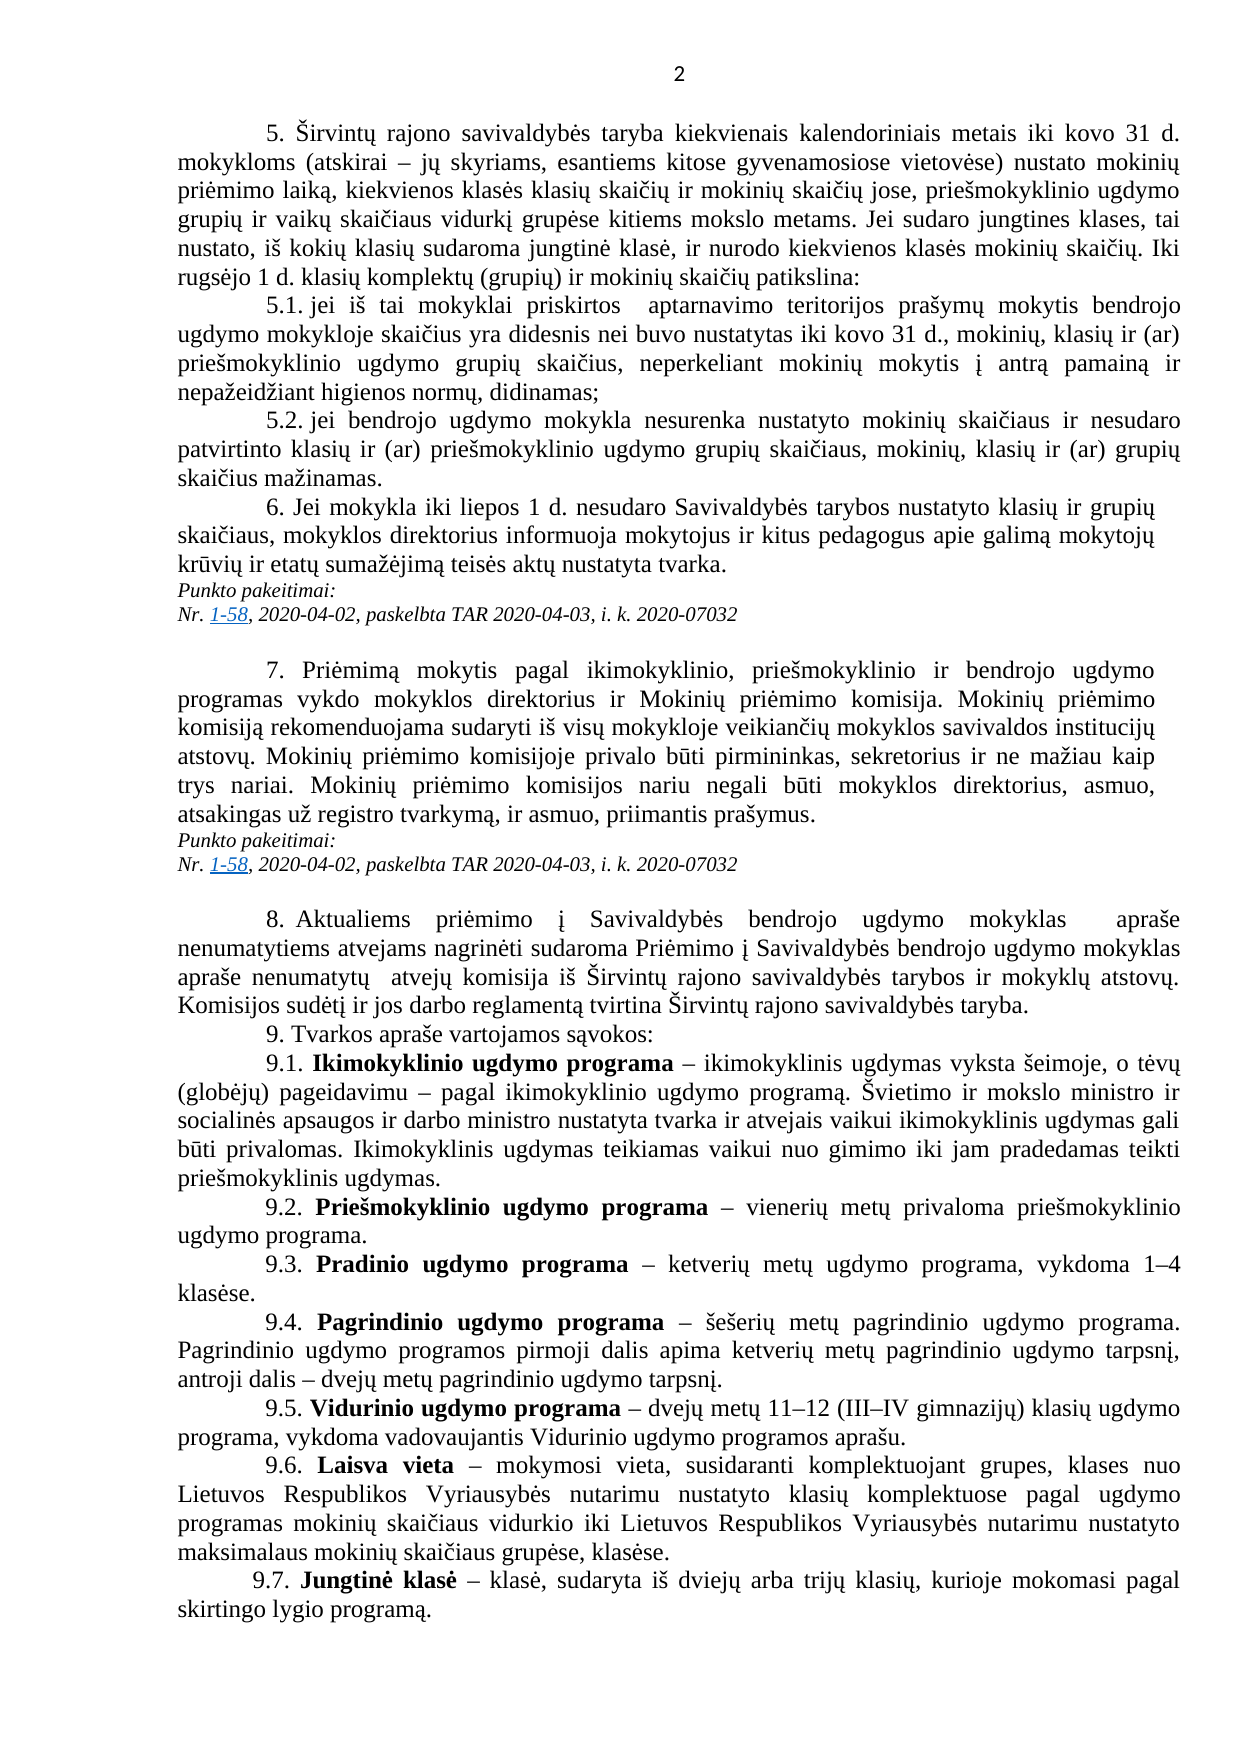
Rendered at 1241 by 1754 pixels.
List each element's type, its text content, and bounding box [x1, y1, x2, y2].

text 8. Aktualiems priėmimo į Savivaldybės bendrojo ugdymo mokyklas apraše nenumatytiems atvejams nagrinėti sudaroma Priėmimo į Savivaldybės bendrojo ugdymo mokyklas apraše nenumatytų atvejų komisija iš Širvintų rajono savivaldybės tarybos ir mokyklų atstovų. Komisijos sudėtį ir jos darbo reglamentą tvirtina Širvintų rajono savivaldybės taryba. [177, 904, 1181, 1019]
text 5. Širvintų rajono savivaldybės taryba kiekvienais kalendoriniais metais iki kovo 31 d. mokykloms (atskirai – jų skyriams, esantiems kitose gyvenamosiose vietovėse) nustato mokinių priėmimo laiką, kiekvienos klasės klasių skaičių ir mokinių skaičių jose, priešmokyklinio ugdymo grupių ir vaikų skaičiaus vidurkį grupėse kitiems mokslo metams. Jei sudaro jungtines klases, tai nustato, iš kokių klasių sudaroma jungtinė klasė, ir nurodo kiekvienos klasės mokinių skaičių. Iki rugsėjo 1 d. klasių komplektų (grupių) ir mokinių skaičių patikslina: [177, 118, 1181, 291]
text 9.1. Ikimokyklinio ugdymo programa – ikimokyklinis ugdymas vyksta šeimoje, o tėvų (globėjų) pageidavimu – pagal ikimokyklinio ugdymo programą. Švietimo ir mokslo ministro ir socialinės apsaugos ir darbo ministro nustatyta tvarka ir atvejais vaikui ikimokyklinis ugdymas gali būti privalomas. Ikimokyklinis ugdymas teikiamas vaikui nuo gimimo iki jam pradedamas teikti priešmokyklinis ugdymas. [177, 1048, 1181, 1192]
text 5.1. jei iš tai mokyklai priskirtos aptarnavimo teritorijos prašymų mokytis bendrojo ugdymo mokykloje skaičius yra didesnis nei buvo nustatytas iki kovo 31 d., mokinių, klasių ir (ar) priešmokyklinio ugdymo grupių skaičius, neperkeliant mokinių mokytis į antrą pamainą ir nepažeidžiant higienos normų, didinamas; [177, 291, 1181, 406]
text 6. Jei mokykla iki liepos 1 d. nesudaro Savivaldybės tarybos nustatyto klasių ir grupių skaičiaus, mokyklos direktorius informuoja mokytojus ir kitus pedagogus apie galimą mokytojų krūvių ir etatų sumažėjimą teisės aktų nustatyta tvarka. [177, 492, 1156, 578]
text Nr. 1-58, 2020-04-02, paskelbta TAR 2020-04-03, i. k. 2020-07032 [177, 852, 1181, 876]
text 7. Priėmimą mokytis pagal ikimokyklinio, priešmokyklinio ir bendrojo ugdymo programas vykdo mokyklos direktorius ir Mokinių priėmimo komisija. Mokinių priėmimo komisiją rekomenduojama sudaryti iš visų mokykloje veikiančių mokyklos savivaldos institucijų atstovų. Mokinių priėmimo komisijoje privalo būti pirmininkas, sekretorius ir ne mažiau kaip trys nariai. Mokinių priėmimo komisijos nariu negali būti mokyklos direktorius, asmuo, atsakingas už registro tvarkymą, ir asmuo, priimantis prašymus. [177, 655, 1156, 827]
text 9.6. Laisva vieta – mokymosi vieta, susidaranti komplektuojant grupes, klases nuo Lietuvos Respublikos Vyriausybės nutarimu nustatyto klasių komplektuose pagal ugdymo programas mokinių skaičiaus vidurkio iki Lietuvos Respublikos Vyriausybės nutarimu nustatyto maksimalaus mokinių skaičiaus grupėse, klasėse. [177, 1451, 1181, 1566]
text 9.3. Pradinio ugdymo programa – ketverių metų ugdymo programa, vykdoma 1–4 klasėse. [177, 1249, 1181, 1307]
text 9.7. Jungtinė klasė – klasė, sudaryta iš dviejų arba trijų klasių, kurioje mokomasi pagal skirtingo lygio programą. [177, 1566, 1181, 1623]
text 9. Tvarkos apraše vartojamos sąvokos: [177, 1019, 1181, 1048]
text 5.2. jei bendrojo ugdymo mokykla nesurenka nustatyto mokinių skaičiaus ir nesudaro patvirtinto klasių ir (ar) priešmokyklinio ugdymo grupių skaičiaus, mokinių, klasių ir (ar) grupių skaičius mažinamas. [177, 406, 1181, 492]
text Punkto pakeitimai: [177, 827, 1181, 852]
text 9.2. Priešmokyklinio ugdymo programa – vienerių metų privaloma priešmokyklinio ugdymo programa. [177, 1192, 1181, 1249]
text Punkto pakeitimai: [177, 578, 1181, 602]
text Nr. 1-58, 2020-04-02, paskelbta TAR 2020-04-03, i. k. 2020-07032 [177, 602, 1181, 626]
text 9.4. Pagrindinio ugdymo programa – šešerių metų pagrindinio ugdymo programa. Pagrindinio ugdymo programos pirmoji dalis apima ketverių metų pagrindinio ugdymo tarpsnį, antroji dalis – dvejų metų pagrindinio ugdymo tarpsnį. [177, 1307, 1181, 1393]
text 9.5. Vidurinio ugdymo programa – dvejų metų 11–12 (III–IV gimnazijų) klasių ugdymo programa, vykdoma vadovaujantis Vidurinio ugdymo programos aprašu. [177, 1393, 1181, 1451]
